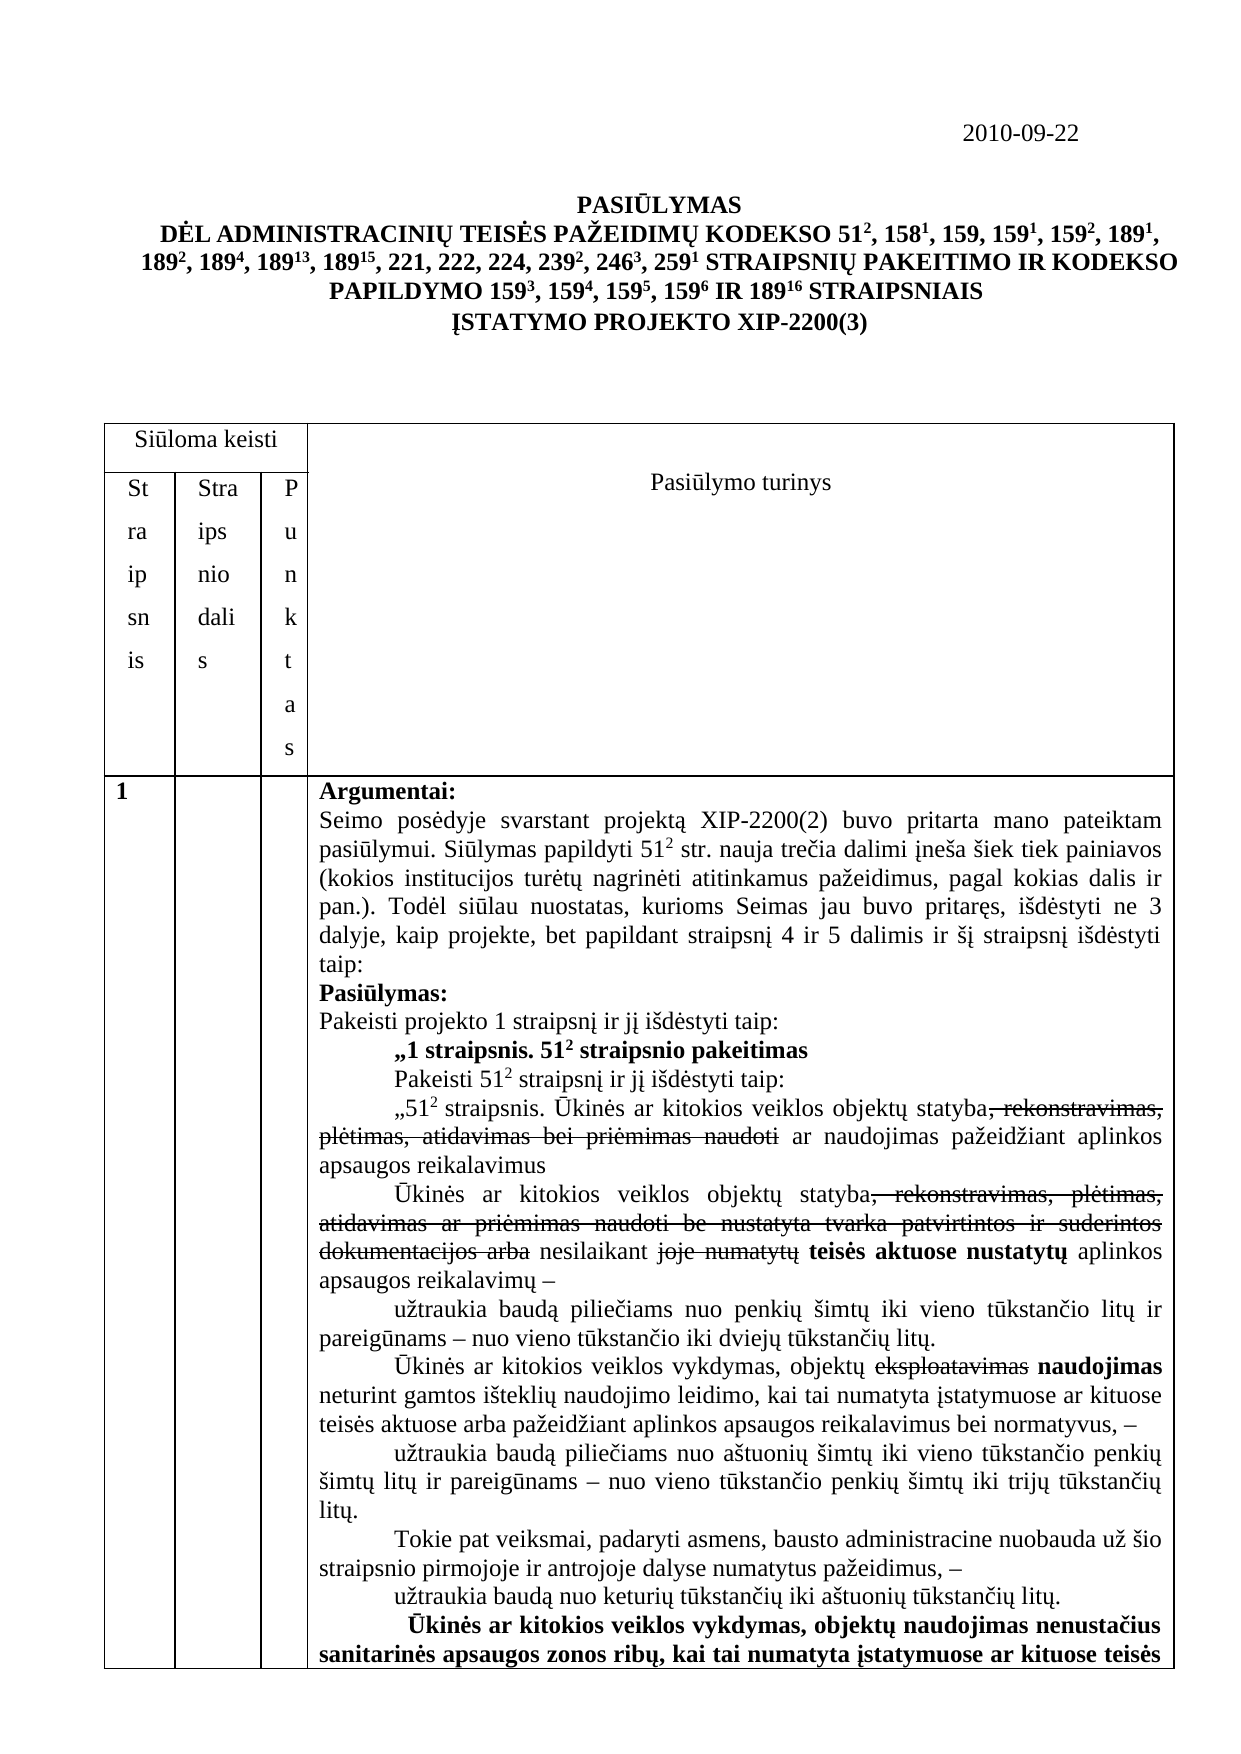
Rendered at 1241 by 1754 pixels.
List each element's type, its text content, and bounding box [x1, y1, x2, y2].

text PASIŪLYMAS DĖL ADMINISTRACINIŲ TEISĖS PAŽEIDIMŲ KODEKSO 512, 1581, 159, 1591, 1592, 1891, 1892, 1894, 18913, 18915, 221, 222, 224, 2392, 2463, 2591 STRAIPSNIŲ PAKEITIMO IR KODEKSO PAPILDYMO 1593, 1594, 1595, 1596 IR 18916 STRAIPSNIAIS [137, 190, 1181, 305]
table_cell Argumentai: Seimo posėdyje svarstant projektą XIP-2200(2) buvo pritarta mano pateiktam pasiūlymui. Siūlymas papildyti 512 str. nauja trečia dalimi įneša šiek tiek painiavos (kokios institucijos turėtų nagrinėti atitinkamus pažeidimus, pagal kokias dalis ir pan.). Todėl siūlau nuostatas, kurioms Seimas jau buvo pritaręs, išdėstyti ne 3 dalyje, kaip projekte, bet papildant straipsnį 4 ir 5 dalimis ir šį straipsnį išdėstyti taip: Pasiūlymas: Pakeisti projekto 1 straipsnį ir jį išdėstyti taip: „1 straipsnis. 512 straipsnio pakeitimas Pakeisti 512 straipsnį ir jį išdėstyti taip: „512 straipsnis. Ūkinės ar kitokios veiklos objektų statyba, rekonstravimas, plėtimas, atidavimas bei priėmimas naudoti ar naudojimas pažeidžiant aplinkos apsaugos reikalavimus Ūkinės ar kitokios veiklos objektų statyba, rekonstravimas, plėtimas, atidavimas ar priėmimas naudoti be nustatyta tvarka patvirtintos ir suderintos dokumentacijos arba nesilaikant joje numatytų teisės aktuose nustatytų aplinkos apsaugos reikalavimų – užtraukia baudą piliečiams nuo penkių šimtų iki vieno tūkstančio litų ir pareigūnams – nuo vieno tūkstančio iki dviejų tūkstančių litų. Ūkinės ar kitokios veiklos vykdymas, objektų eksploatavimas naudojimas neturint gamtos išteklių naudojimo leidimo, kai tai numatyta įstatymuose ar kituose teisės aktuose arba pažeidžiant aplinkos apsaugos reikalavimus bei normatyvus, – užtraukia baudą piliečiams nuo aštuonių šimtų iki vieno tūkstančio penkių šimtų litų ir pareigūnams – nuo vieno tūkstančio penkių šimtų iki trijų tūkstančių litų. Tokie pat veiksmai, padaryti asmens, bausto administracine nuobauda už šio straipsnio pirmojoje ir antrojoje dalyse numatytus pažeidimus, – užtraukia baudą nuo keturių tūkstančių iki aštuonių tūkstančių litų. Ūkinės ar kitokios veiklos vykdymas, objektų naudojimas nenustačius sanitarinės apsaugos zonos ribų, kai tai numatyta įstatymuose ar kituose teisės [308, 777, 1173, 1668]
table_cell 1 [105, 777, 174, 1668]
table_header Pasiūlymo turinys [308, 424, 1173, 775]
text 2010-09-22 [887, 118, 1181, 147]
table_cell [262, 777, 307, 1668]
table_cell Punktas [262, 473, 307, 775]
table_cell Straipsnis [105, 473, 174, 775]
table_cell Straipsnio dalis [176, 473, 260, 775]
table_cell [176, 777, 260, 1668]
table_header Siūloma keisti [105, 424, 307, 472]
text ĮSTATYMO PROJEKTO XIP-2200(3) [137, 305, 1181, 336]
